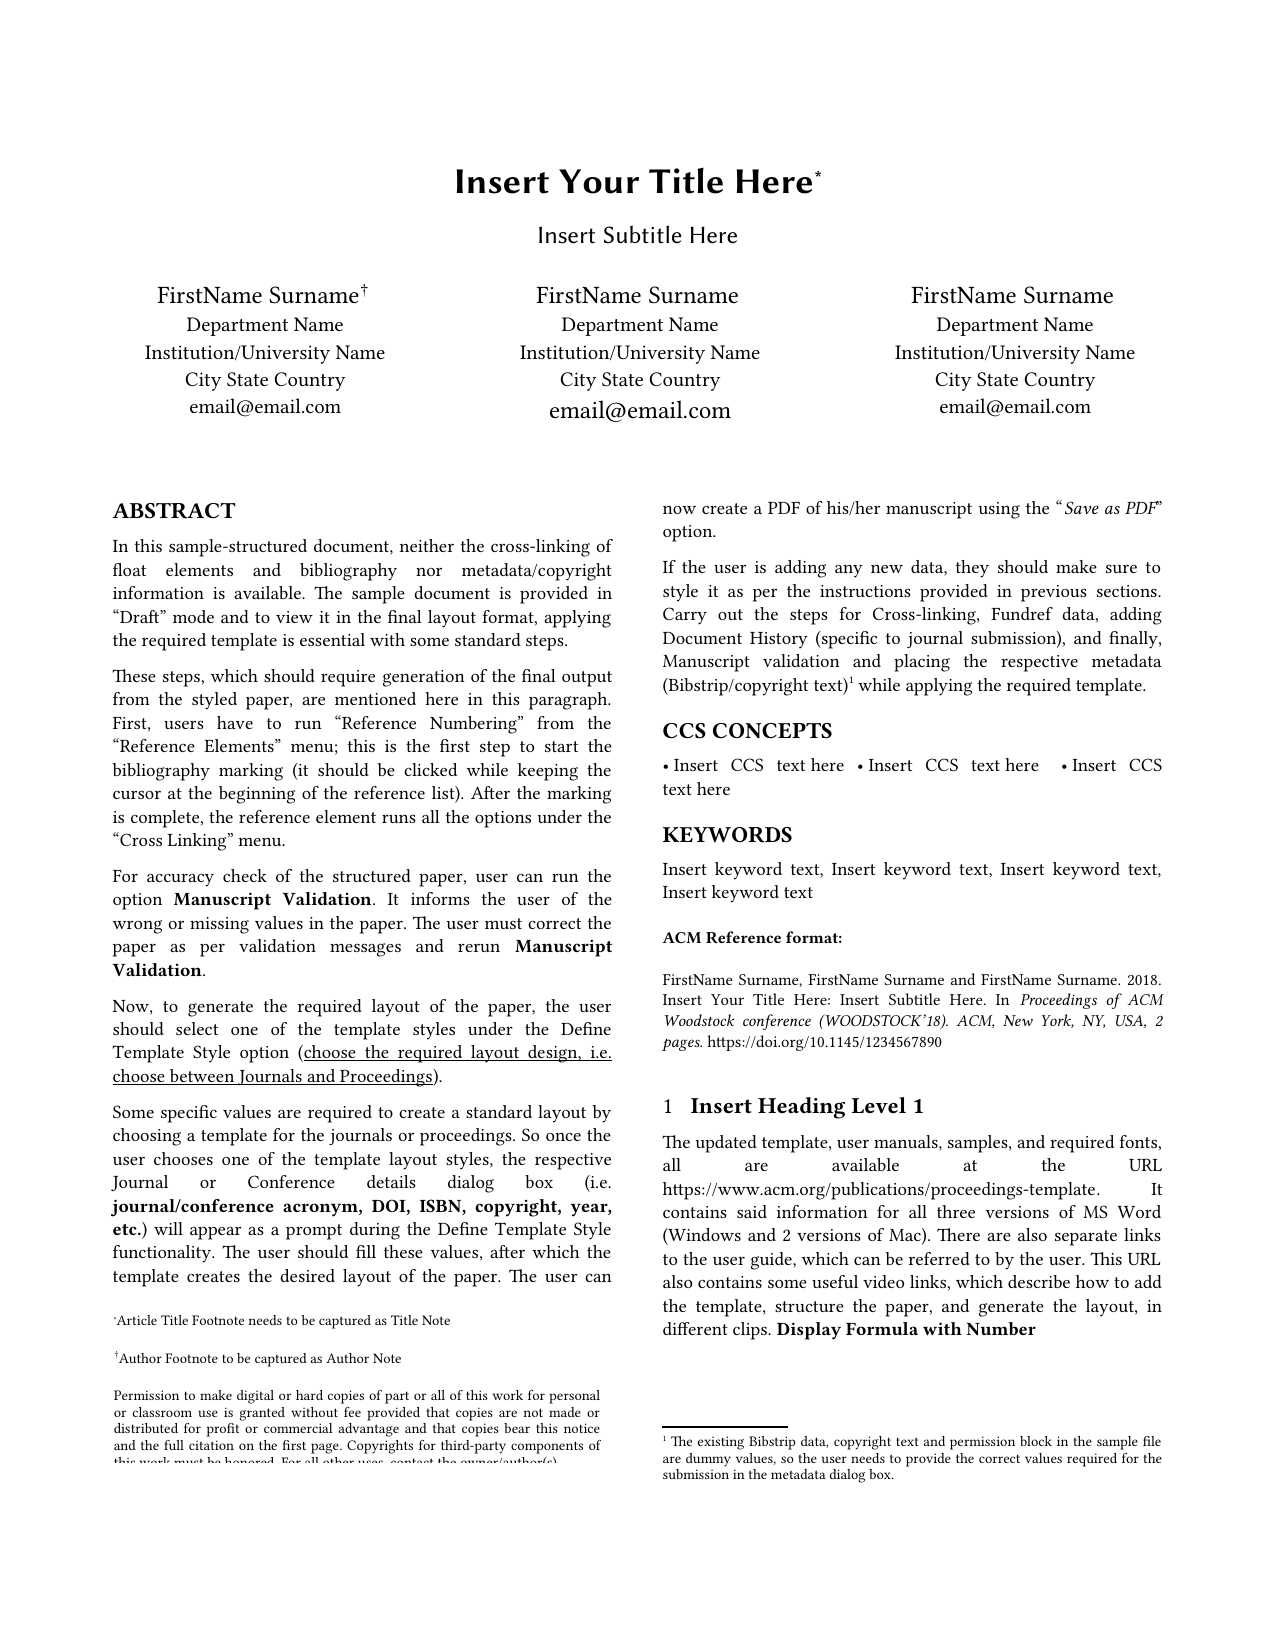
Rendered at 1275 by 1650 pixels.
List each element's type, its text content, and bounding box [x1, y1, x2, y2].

text Permission to make digital or hard copies of part or all of this work for personal or classroom use is granted without fee provided that copies are not made or distributed for profit or commercial advantage and that copies bear this notice and the full citation on the first page. Copyrights for third-party components of this work must be honored. For all other uses, contact the owner/author(s). [113, 1388, 601, 1463]
text FirstName Surname† Department Name Institution/University Name City State Country email@email.com [112, 281, 412, 419]
text CCS CONCEPTS [662, 718, 1162, 744]
title Insert Your Title Here∗ [112, 160, 1162, 202]
text ABSTRACT [112, 498, 612, 524]
text ACM Reference format: [662, 928, 1162, 947]
text now create a PDF of his/her manuscript using the “Save as PDF” option. [662, 498, 1162, 542]
text Some specific values are required to create a standard layout by choosing a template for the journals or proceedings. So once the user chooses one of the template layout styles, the respective Journal or Conference details dialog box (i.e. journal/conference acronym, DOI, ISBN, copyright, year, etc.) will appear as a prompt during the Define Template Style functionality. The user should fill these values, after which the template creates the desired layout of the paper. The user can [112, 1102, 612, 1287]
text FirstName Surname, FirstName Surname and FirstName Surname. 2018. Insert Your Title Here: Insert Subtitle Here. In Proceedings of ACM Woodstock conference (WOODSTOCK’18). ACM, New York, NY, USA, 2 pages. https://doi.org/10.1145/1234567890 [662, 970, 1162, 1052]
text 1 Insert Heading Level 1 [662, 1093, 1162, 1119]
text • Insert CCS text here • Insert CCS text here • Insert CCS text here [662, 755, 1162, 799]
text If the user is adding any new data, they should make sure to style it as per the instructions provided in previous sections. Carry out the steps for Cross-linking, Fundref data, adding Document History (specific to journal submission), and finally, Manuscript validation and placing the respective metadata (Bibstrip/copyright text) while applying the required template. [662, 557, 1162, 696]
text Now, to generate the required layout of the paper, the user should select one of the template styles under the Define Template Style option (choose the required layout design, i.e. choose between Journals and Proceedings). [112, 995, 612, 1087]
subtitle Insert Subtitle Here [112, 221, 1162, 249]
text KEYWORDS [662, 822, 1162, 848]
text The existing Bibstrip data, copyright text and permission block in the sample file are dummy values, so the user needs to provide the correct values required for the submission in the metadata dialog box. [662, 1433, 1162, 1483]
text These steps, which should require generation of the final output from the styled paper, are mentioned here in this paragraph. First, users have to run “Reference Numbering” from the “Reference Elements” menu; this is the first step to start the bibliography marking (it should be clicked while keeping the cursor at the beginning of the reference list). After the marking is complete, the reference element runs all the options under the “Cross Linking” menu. [112, 666, 612, 851]
text †Author Footnote to be captured as Author Note [113, 1350, 601, 1367]
text In this sample-structured document, neither the cross-linking of float elements and bibliography nor metadata/copyright information is available. The sample document is provided in “Draft” mode and to view it in the final layout format, applying the required template is essential with some standard steps. [112, 536, 612, 651]
text FirstName Surname Department Name Institution/University Name City State Country email@email.com [487, 281, 787, 424]
text The updated template, user manuals, samples, and required fonts, all are available at the URL https://www.acm.org/publications/proceedings-template. It contains said information for all three versions of MS Word (Windows and 2 versions of Mac). There are also separate links to the user guide, which can be referred to by the user. This URL also contains some useful video links, which describe how to add the template, structure the paper, and generate the layout, in different clips. Display Formula with Number [662, 1131, 1162, 1340]
text Insert keyword text, Insert keyword text, Insert keyword text, Insert keyword text [662, 859, 1162, 903]
text For accuracy check of the structured paper, user can run the option Manuscript Validation. It informs the user of the wrong or missing values in the paper. The user must correct the paper as per validation messages and rerun Manuscript Validation. [112, 866, 612, 981]
text ∗Article Title Footnote needs to be captured as Title Note [113, 1313, 601, 1329]
text FirstName Surname Department Name Institution/University Name City State Country email@email.com [862, 281, 1162, 419]
